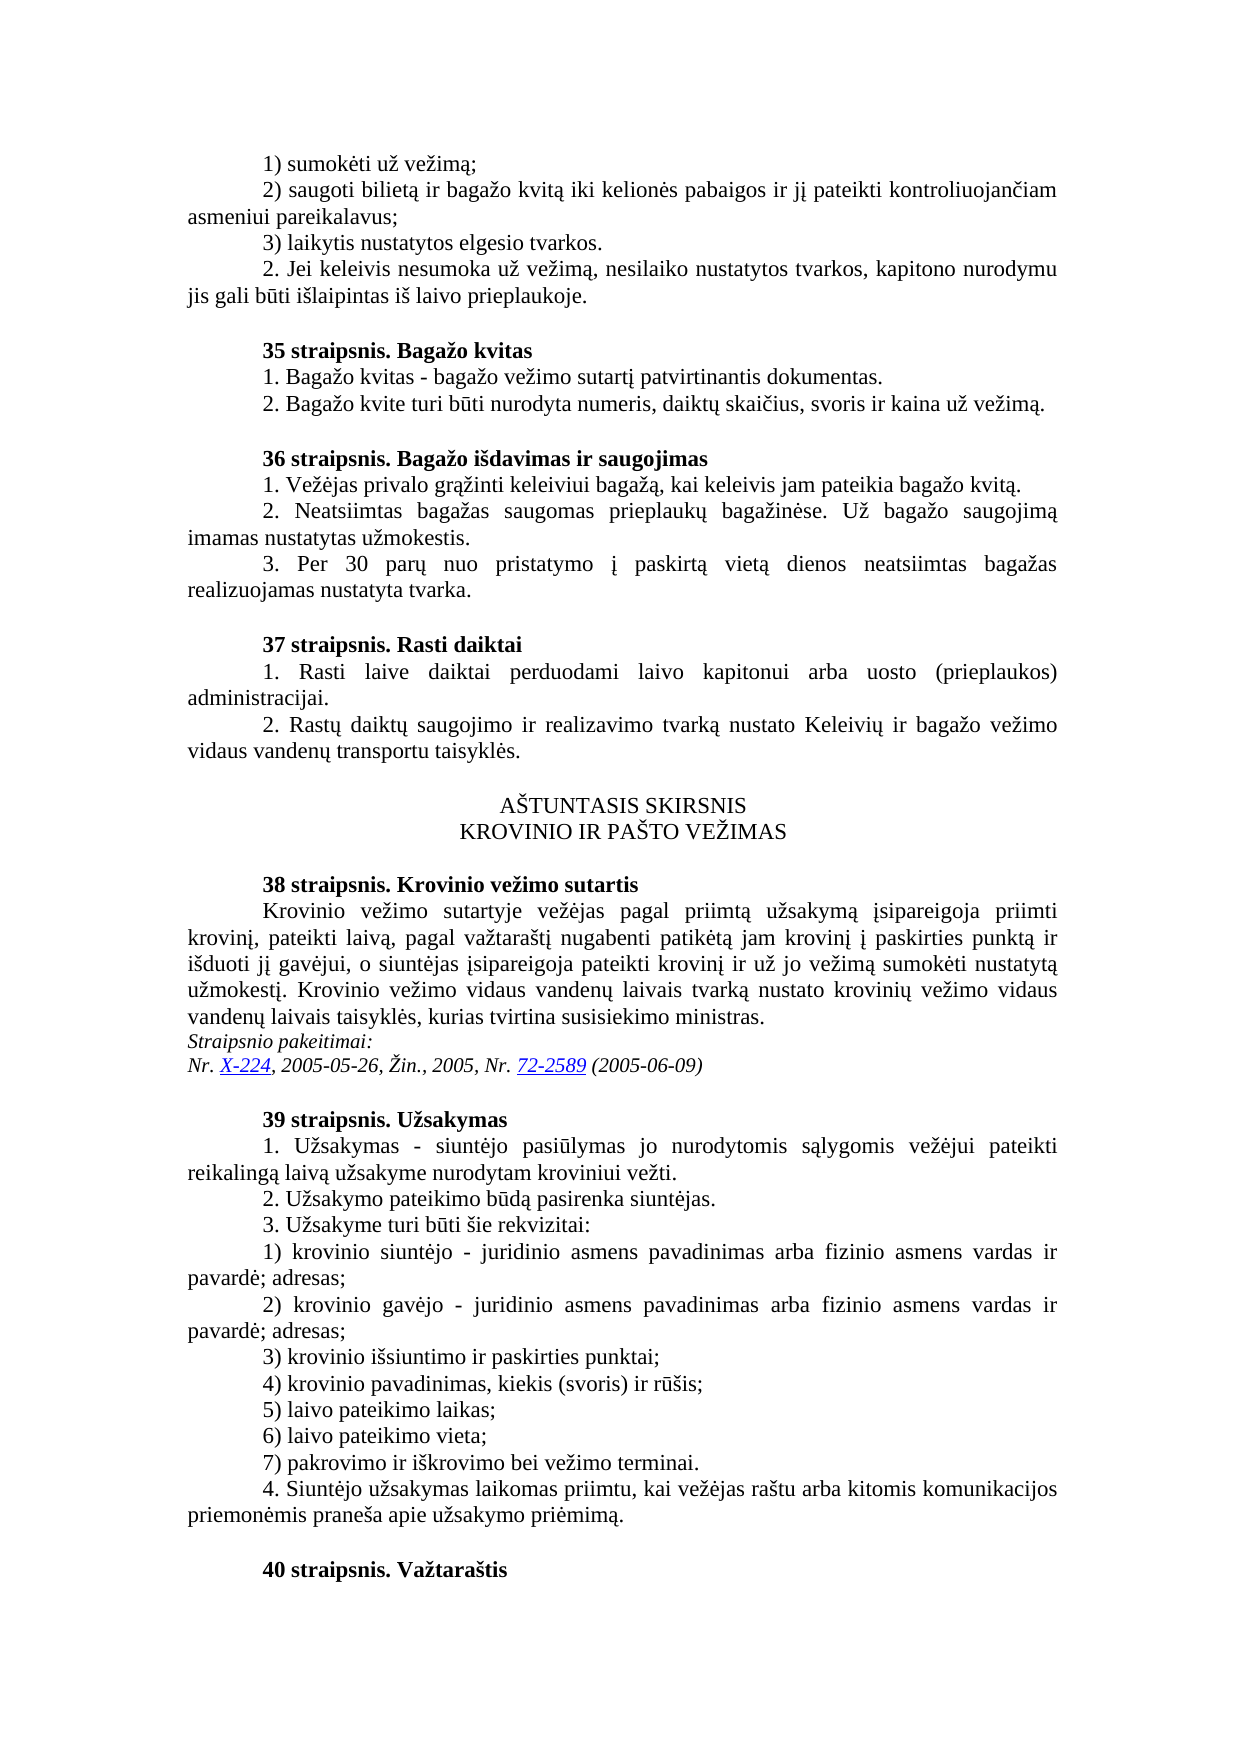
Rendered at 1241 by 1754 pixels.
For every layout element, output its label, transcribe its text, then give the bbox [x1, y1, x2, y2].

text 38 straipsnis. Krovinio vežimo sutartis [187, 871, 1059, 897]
text Nr. X-224, 2005-05-26, Žin., 2005, Nr. 72-2589 (2005-06-09) [187, 1053, 1059, 1077]
text 3) laikytis nustatytos elgesio tvarkos. [187, 229, 1059, 255]
text 36 straipsnis. Bagažo išdavimas ir saugojimas [187, 445, 1059, 471]
text 1. Užsakymas - siuntėjo pasiūlymas jo nurodytomis sąlygomis vežėjui pateikti reikalingą laivą užsakyme nurodytam kroviniui vežti. [187, 1132, 1059, 1185]
text 4. Siuntėjo užsakymas laikomas priimtu, kai vežėjas raštu arba kitomis komunikacijos priemonėmis praneša apie užsakymo priėmimą. [187, 1475, 1059, 1528]
text AŠTUNTASIS SKIRSNIS [187, 792, 1059, 818]
text 1. Vežėjas privalo grąžinti keleiviui bagažą, kai keleivis jam pateikia bagažo kvitą. [187, 471, 1059, 497]
text 35 straipsnis. Bagažo kvitas [187, 337, 1059, 363]
text KROVINIO IR PAŠTO VEŽIMAS [187, 818, 1059, 845]
text 1) krovinio siuntėjo - juridinio asmens pavadinimas arba fizinio asmens vardas ir pavardė; adresas; [187, 1238, 1059, 1291]
text 2) krovinio gavėjo - juridinio asmens pavadinimas arba fizinio asmens vardas ir pavardė; adresas; [187, 1291, 1059, 1343]
text 1. Rasti laive daiktai perduodami laivo kapitonui arba uosto (prieplaukos) administracijai. [187, 658, 1059, 711]
text 7) pakrovimo ir iškrovimo bei vežimo terminai. [187, 1449, 1059, 1475]
text 2. Neatsiimtas bagažas saugomas prieplaukų bagažinėse. Už bagažo saugojimą imamas nustatytas užmokestis. [187, 497, 1059, 550]
text Straipsnio pakeitimai: [187, 1029, 1059, 1053]
text 3. Užsakyme turi būti šie rekvizitai: [187, 1212, 1059, 1238]
text 2. Rastų daiktų saugojimo ir realizavimo tvarką nustato Keleivių ir bagažo vežimo vidaus vandenų transportu taisyklės. [187, 711, 1059, 763]
text Krovinio vežimo sutartyje vežėjas pagal priimtą užsakymą įsipareigoja priimti krovinį, pateikti laivą, pagal važtaraštį nugabenti patikėtą jam krovinį į paskirties punktą ir išduoti jį gavėjui, o siuntėjas įsipareigoja pateikti krovinį ir už jo vežimą sumokėti nustatytą užmokestį. Krovinio vežimo vidaus vandenų laivais tvarką nustato krovinių vežimo vidaus vandenų laivais taisyklės, kurias tvirtina susisiekimo ministras. [187, 897, 1059, 1029]
text 40 straipsnis. Važtaraštis [187, 1557, 1059, 1583]
text 1. Bagažo kvitas - bagažo vežimo sutartį patvirtinantis dokumentas. [187, 363, 1059, 389]
text 2. Užsakymo pateikimo būdą pasirenka siuntėjas. [187, 1185, 1059, 1212]
text 6) laivo pateikimo vieta; [187, 1422, 1059, 1449]
text 2. Bagažo kvite turi būti nurodyta numeris, daiktų skaičius, svoris ir kaina už vežimą. [187, 389, 1059, 416]
text 5) laivo pateikimo laikas; [187, 1396, 1059, 1422]
text 4) krovinio pavadinimas, kiekis (svoris) ir rūšis; [187, 1370, 1059, 1396]
text 3) krovinio išsiuntimo ir paskirties punktai; [187, 1343, 1059, 1370]
text 2. Jei keleivis nesumoka už vežimą, nesilaiko nustatytos tvarkos, kapitono nurodymu jis gali būti išlaipintas iš laivo prieplaukoje. [187, 255, 1059, 308]
text 39 straipsnis. Užsakymas [187, 1106, 1059, 1132]
text 3. Per 30 parų nuo pristatymo į paskirtą vietą dienos neatsiimtas bagažas realizuojamas nustatyta tvarka. [187, 550, 1059, 603]
text 37 straipsnis. Rasti daiktai [187, 632, 1059, 658]
text 2) saugoti bilietą ir bagažo kvitą iki kelionės pabaigos ir jį pateikti kontroliuojančiam asmeniui pareikalavus; [187, 176, 1059, 229]
text 1) sumokėti už vežimą; [187, 150, 1059, 176]
